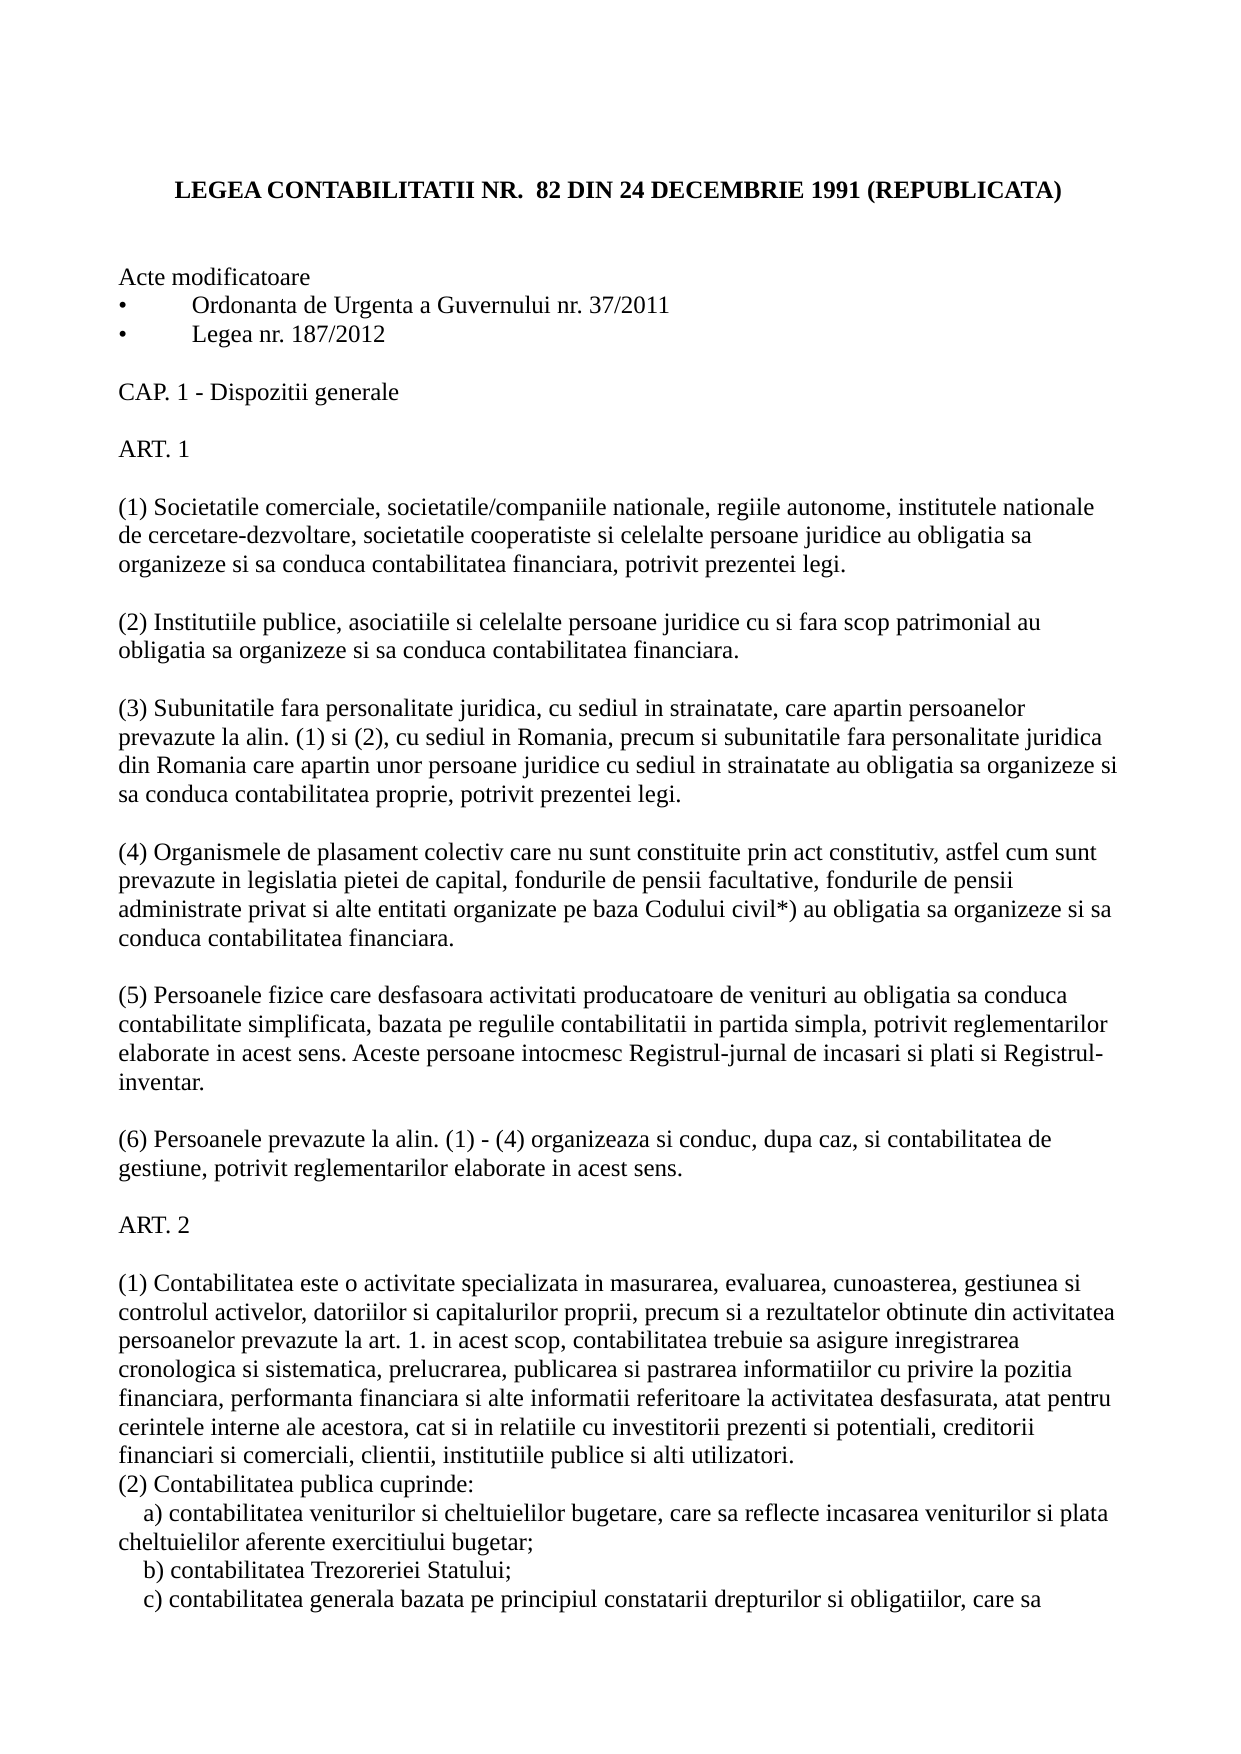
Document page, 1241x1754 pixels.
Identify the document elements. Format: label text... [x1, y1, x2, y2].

text • Ordonanta de Urgenta a Guvernului nr. 37/2011 [118, 291, 1122, 319]
text (1) Societatile comerciale, societatile/companiile nationale, regiile autonome, institutele nationale de cercetare-dezvoltare, societatile cooperatiste si celelalte persoane juridice au obligatia sa organizeze si sa conduca contabilitatea financiara, potrivit prezentei legi. [118, 492, 1122, 607]
text (6) Persoanele prevazute la alin. (1) - (4) organizeaza si conduc, dupa caz, si contabilitatea de gestiune, potrivit reglementarilor elaborate in acest sens. [118, 1124, 1122, 1182]
text • Legea nr. 187/2012 [118, 319, 1122, 348]
text ART. 1 [118, 434, 1122, 492]
text ART. 2 [118, 1211, 1122, 1268]
text (2) Contabilitatea publica cuprinde: [118, 1469, 1122, 1498]
text (2) Institutiile publice, asociatiile si celelalte persoane juridice cu si fara scop patrimonial au obligatia sa organizeze si sa conduca contabilitatea financiara. [118, 607, 1122, 693]
text (1) Contabilitatea este o activitate specializata in masurarea, evaluarea, cunoasterea, gestiunea si controlul activelor, datoriilor si capitalurilor proprii, precum si a rezultatelor obtinute din activitatea persoanelor prevazute la art. 1. in acest scop, contabilitatea trebuie sa asigure inregistrarea cronologica si sistematica, prelucrarea, publicarea si pastrarea informatiilor cu privire la pozitia financiara, performanta financiara si alte informatii referitoare la activitatea desfasurata, atat pentru cerintele interne ale acestora, cat si in relatiile cu investitorii prezenti si potentiali, creditorii financiari si comerciali, clientii, institutiile publice si alti utilizatori. [118, 1268, 1122, 1469]
text CAP. 1 - Dispozitii generale [118, 377, 1122, 406]
text (5) Persoanele fizice care desfasoara activitati producatoare de venituri au obligatia sa conduca contabilitate simplificata, bazata pe regulile contabilitatii in partida simpla, potrivit reglementarilor elaborate in acest sens. Aceste persoane intocmesc Registrul-jurnal de incasari si plati si Registrul-inventar. [118, 981, 1122, 1124]
text b) contabilitatea Trezoreriei Statului; [118, 1556, 1122, 1584]
text (4) Organismele de plasament colectiv care nu sunt constituite prin act constitutiv, astfel cum sunt prevazute in legislatia pietei de capital, fondurile de pensii facultative, fondurile de pensii administrate privat si alte entitati organizate pe baza Codului civil*) au obligatia sa organizeze si sa conduca contabilitatea financiara. [118, 837, 1122, 981]
text a) contabilitatea veniturilor si cheltuielilor bugetare, care sa reflecte incasarea veniturilor si plata cheltuielilor aferente exercitiului bugetar; [118, 1498, 1122, 1556]
text (3) Subunitatile fara personalitate juridica, cu sediul in strainatate, care apartin persoanelor prevazute la alin. (1) si (2), cu sediul in Romania, precum si subunitatile fara personalitate juridica din Romania care apartin unor persoane juridice cu sediul in strainatate au obligatia sa organizeze si sa conduca contabilitatea proprie, potrivit prezentei legi. [118, 693, 1122, 837]
text c) contabilitatea generala bazata pe principiul constatarii drepturilor si obligatiilor, care sa [118, 1584, 1122, 1613]
text LEGEA CONTABILITATII NR. 82 DIN 24 DECEMBRIE 1991 (REPUBLICATA) [118, 176, 1122, 204]
text Acte modificatoare [118, 233, 1122, 291]
